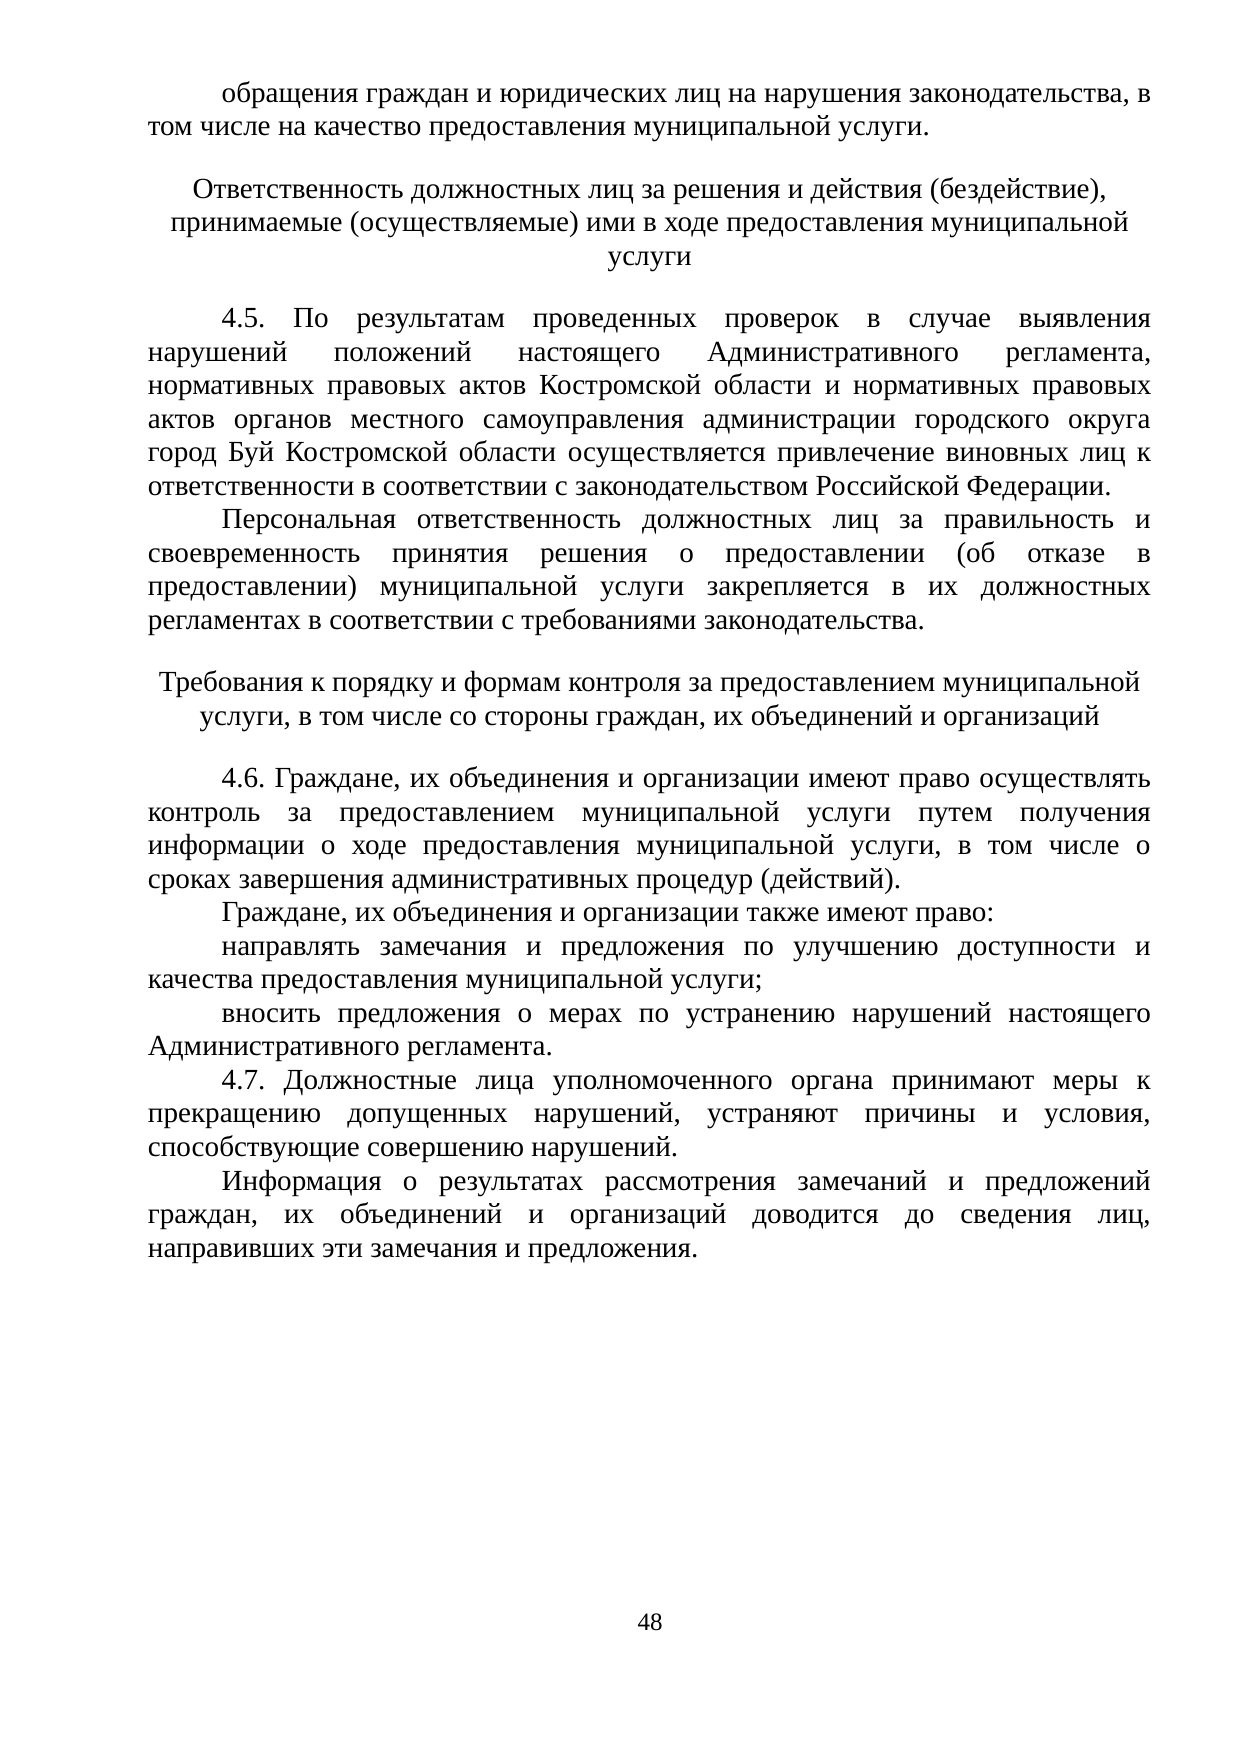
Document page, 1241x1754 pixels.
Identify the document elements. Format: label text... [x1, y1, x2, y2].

text Ответственность должностных лиц за решения и действия (бездействие), принимаемые (осуществляемые) ими в ходе предоставления муниципальной услуги [148, 171, 1152, 271]
text направлять замечания и предложения по улучшению доступности и качества предоставления муниципальной услуги; [148, 928, 1152, 995]
text 4.6. Граждане, их объединения и организации имеют право осуществлять контроль за предоставлением муниципальной услуги путем получения информации о ходе предоставления муниципальной услуги, в том числе о сроках завершения административных процедур (действий). [148, 760, 1152, 894]
text Информация о результатах рассмотрения замечаний и предложений граждан, их объединений и организаций доводится до сведения лиц, направивших эти замечания и предложения. [148, 1163, 1152, 1263]
text 4.5. По результатам проведенных проверок в случае выявления нарушений положений настоящего Административного регламента, нормативных правовых актов Костромской области и нормативных правовых актов органов местного самоуправления администрации городского округа город Буй Костромской области осуществляется привлечение виновных лиц к ответственности в соответствии с законодательством Российской Федерации. [148, 300, 1152, 501]
text обращения граждан и юридических лиц на нарушения законодательства, в том числе на качество предоставления муниципальной услуги. [148, 75, 1152, 142]
text Граждане, их объединения и организации также имеют право: [148, 894, 1152, 928]
text 4.7. Должностные лица уполномоченного органа принимают меры к прекращению допущенных нарушений, устраняют причины и условия, способствующие совершению нарушений. [148, 1062, 1152, 1163]
text вносить предложения о мерах по устранению нарушений настоящего Административного регламента. [148, 995, 1152, 1062]
text Требования к порядку и формам контроля за предоставлением муниципальной услуги, в том числе со стороны граждан, их объединений и организаций [148, 664, 1152, 731]
text Персональная ответственность должностных лиц за правильность и своевременность принятия решения о предоставлении (об отказе в предоставлении) муниципальной услуги закрепляется в их должностных регламентах в соответствии с требованиями законодательства. [148, 501, 1152, 636]
